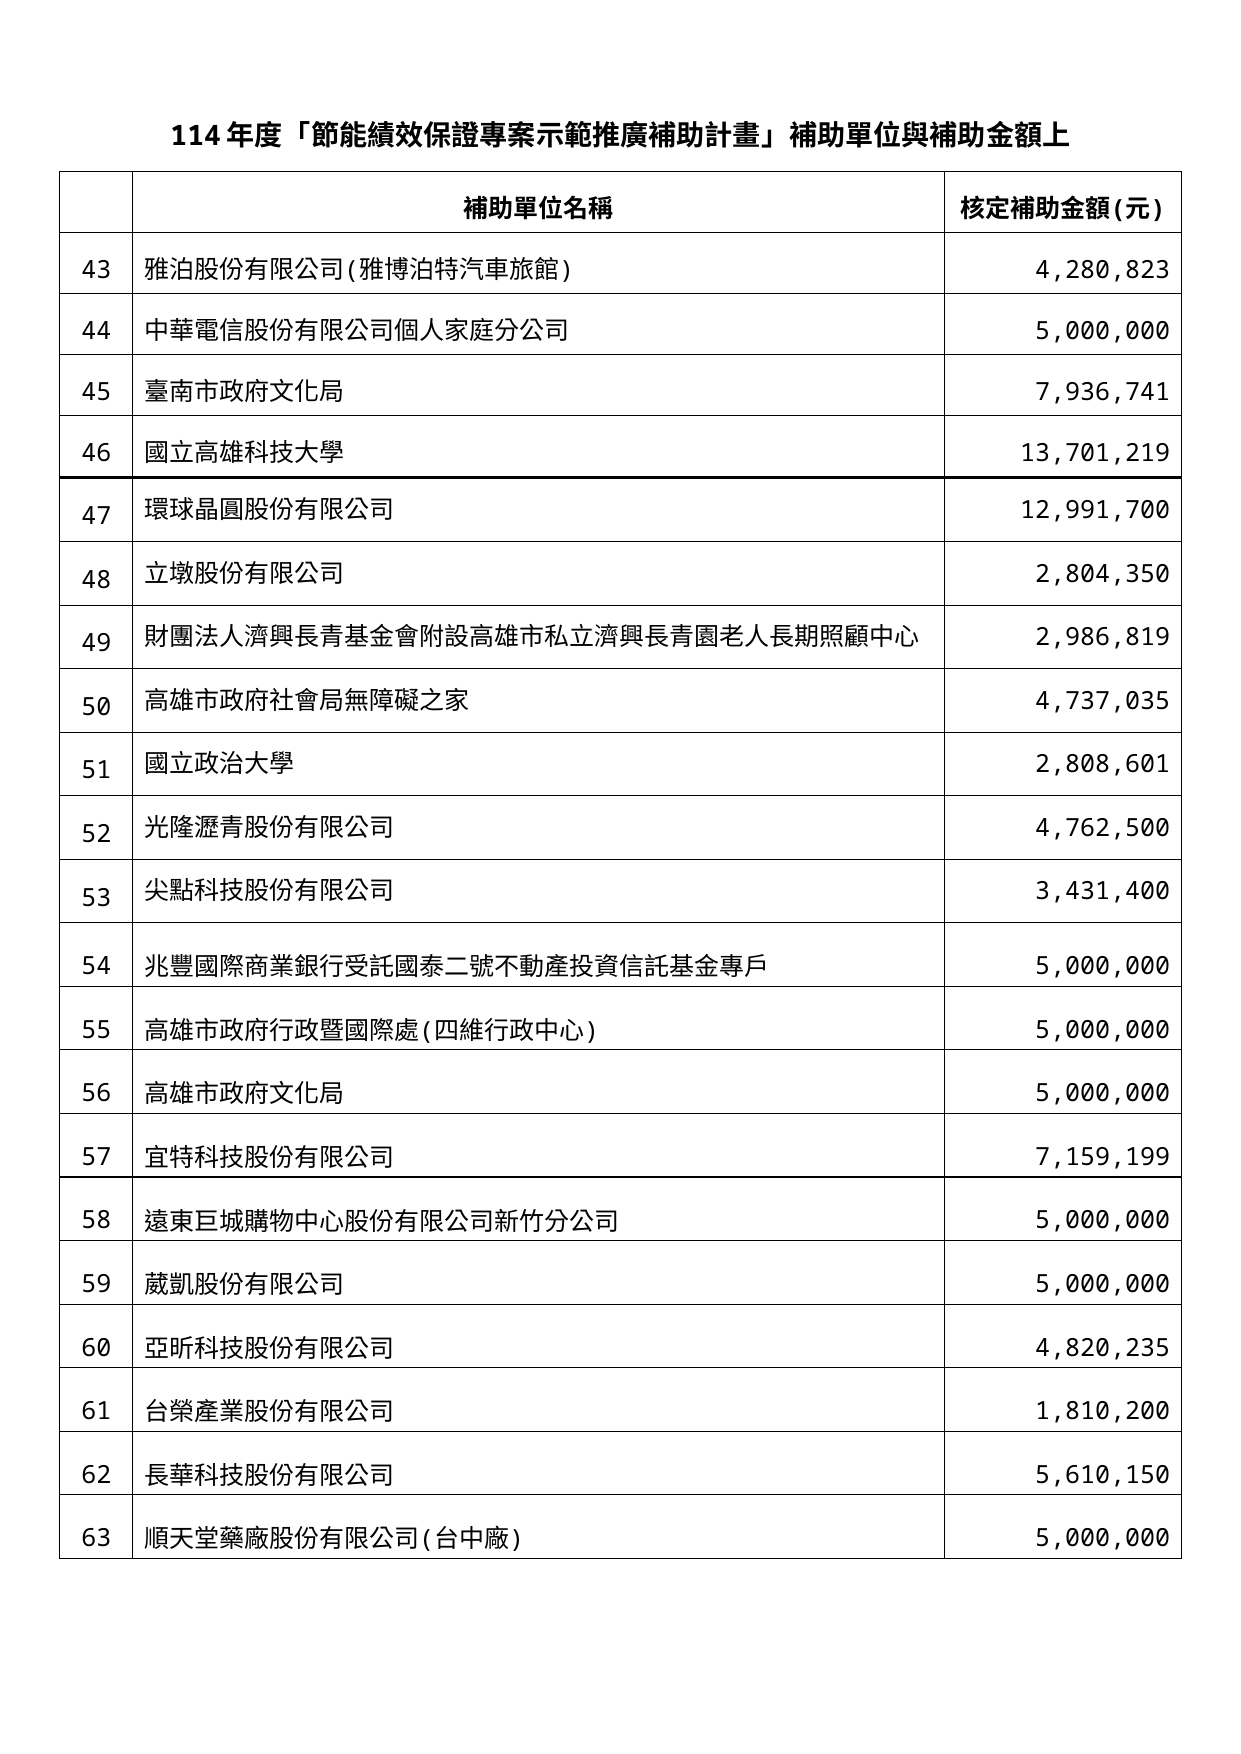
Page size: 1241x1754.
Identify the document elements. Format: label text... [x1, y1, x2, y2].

table_header 環球晶圓股份有限公司 [133, 479, 944, 541]
table_cell 7,936,741 [945, 355, 1181, 415]
table_cell 5,000,000 [945, 923, 1181, 986]
table_cell 立墩股份有限公司 [133, 542, 944, 604]
table_cell 5,000,000 [945, 1241, 1181, 1303]
table_cell 53 [60, 860, 132, 922]
table_cell 2,986,819 [945, 606, 1181, 668]
table_cell 高雄市政府社會局無障礙之家 [133, 669, 944, 732]
table_cell 1,810,200 [945, 1368, 1181, 1431]
table_cell 2,804,350 [945, 542, 1181, 604]
table_cell 61 [60, 1368, 132, 1431]
table_cell 國立政治大學 [133, 733, 944, 795]
table_cell 52 [60, 796, 132, 859]
table_cell 13,701,219 [945, 416, 1181, 476]
table_cell 高雄市政府行政暨國際處(四維行政中心) [133, 987, 944, 1049]
table_cell 50 [60, 669, 132, 732]
table_cell 7,159,199 [945, 1114, 1181, 1176]
table_cell 雅泊股份有限公司(雅博泊特汽車旅館) [133, 233, 944, 293]
table_cell 54 [60, 923, 132, 986]
table_cell 補助單位名稱 [133, 172, 944, 232]
table_cell 5,000,000 [945, 1178, 1181, 1240]
table_cell 台榮產業股份有限公司 [133, 1368, 944, 1431]
table_cell 4,737,035 [945, 669, 1181, 732]
table_cell 5,000,000 [945, 1050, 1181, 1113]
table_cell 國立高雄科技大學 [133, 416, 944, 476]
table_cell 46 [60, 416, 132, 476]
table_cell 亞昕科技股份有限公司 [133, 1305, 944, 1367]
table_header 47 [60, 479, 132, 541]
table_header 12,991,700 [945, 479, 1181, 541]
table_cell 44 [60, 294, 132, 354]
table_cell 59 [60, 1241, 132, 1303]
table_cell 中華電信股份有限公司個人家庭分公司 [133, 294, 944, 354]
table_cell 宜特科技股份有限公司 [133, 1114, 944, 1176]
table_cell 55 [60, 987, 132, 1049]
table_cell 核定補助金額(元) [945, 172, 1181, 232]
table_cell 長華科技股份有限公司 [133, 1432, 944, 1494]
table_cell 57 [60, 1114, 132, 1176]
table_cell 4,820,235 [945, 1305, 1181, 1367]
table_cell 臺南市政府文化局 [133, 355, 944, 415]
table_cell 光隆瀝青股份有限公司 [133, 796, 944, 859]
table_cell 51 [60, 733, 132, 795]
table_cell 財團法人濟興長青基金會附設高雄市私立濟興長青園老人長期照顧中心 [133, 606, 944, 668]
table_cell 葳凱股份有限公司 [133, 1241, 944, 1303]
table_cell 62 [60, 1432, 132, 1494]
table_cell 順天堂藥廠股份有限公司(台中廠) [133, 1495, 944, 1558]
table_cell 60 [60, 1305, 132, 1367]
table_cell 4,280,823 [945, 233, 1181, 293]
table_cell 5,000,000 [945, 1495, 1181, 1558]
table_cell 43 [60, 233, 132, 293]
table_cell [60, 172, 132, 232]
table_cell 5,000,000 [945, 987, 1181, 1049]
table_cell 高雄市政府文化局 [133, 1050, 944, 1113]
table_cell 尖點科技股份有限公司 [133, 860, 944, 922]
table_cell 56 [60, 1050, 132, 1113]
table_cell 45 [60, 355, 132, 415]
table_cell 49 [60, 606, 132, 668]
table_cell 4,762,500 [945, 796, 1181, 859]
table_cell 遠東巨城購物中心股份有限公司新竹分公司 [133, 1178, 944, 1240]
table_cell 兆豐國際商業銀行受託國泰二號不動產投資信託基金專戶 [133, 923, 944, 986]
table_cell 5,610,150 [945, 1432, 1181, 1494]
table_cell 58 [60, 1178, 132, 1240]
table_cell 5,000,000 [945, 294, 1181, 354]
table_cell 3,431,400 [945, 860, 1181, 922]
table_cell 63 [60, 1495, 132, 1558]
table_cell 48 [60, 542, 132, 604]
table_cell 2,808,601 [945, 733, 1181, 795]
